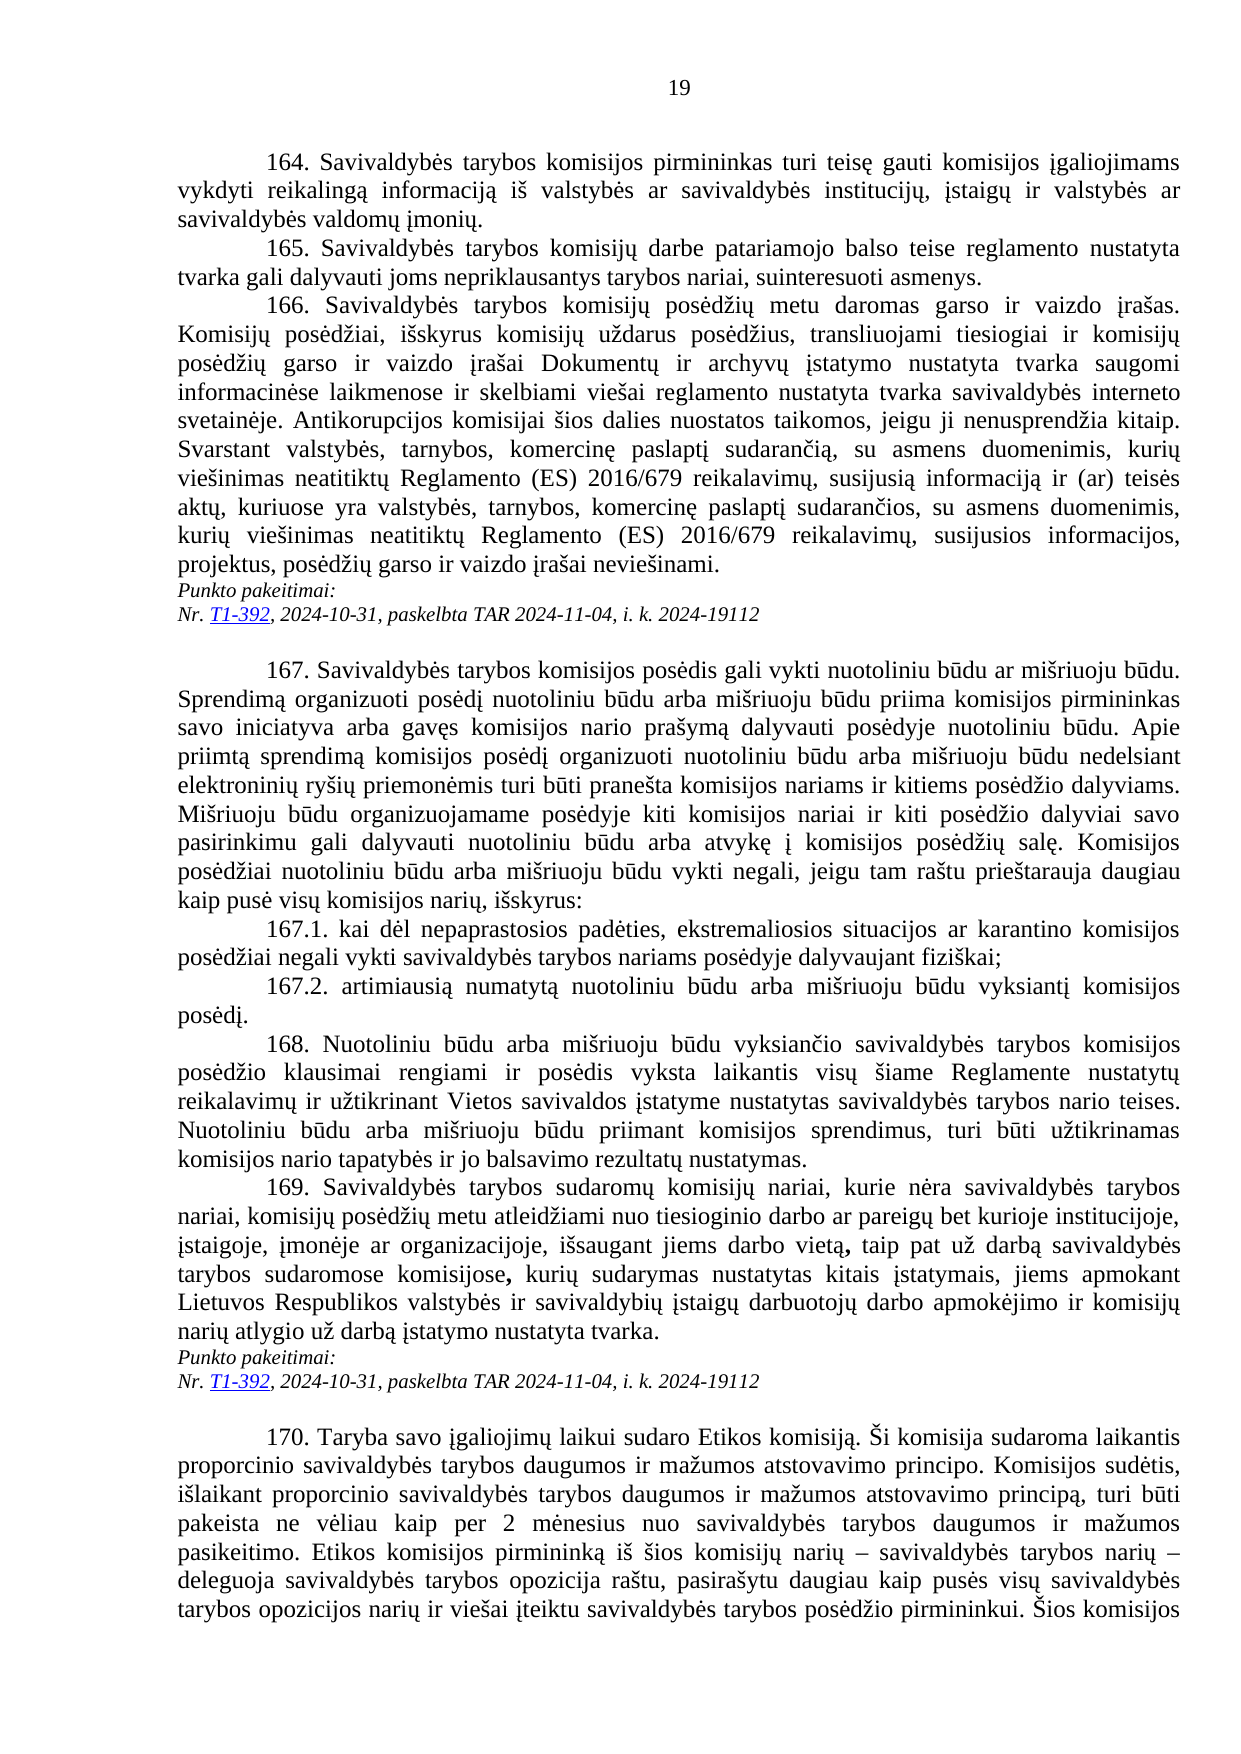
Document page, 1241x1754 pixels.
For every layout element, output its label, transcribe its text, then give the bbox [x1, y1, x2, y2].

text Nr. T1-392, 2024-10-31, paskelbta TAR 2024-11-04, i. k. 2024-19112 [177, 602, 1181, 626]
text 169. Savivaldybės tarybos sudaromų komisijų nariai, kurie nėra savivaldybės tarybos nariai, komisijų posėdžių metu atleidžiami nuo tiesioginio darbo ar pareigų bet kurioje institucijoje, įstaigoje, įmonėje ar organizacijoje, išsaugant jiems darbo vietą, taip pat už darbą savivaldybės tarybos sudaromose komisijose, kurių sudarymas nustatytas kitais įstatymais, jiems apmokant Lietuvos Respublikos valstybės ir savivaldybių įstaigų darbuotojų darbo apmokėjimo ir komisijų narių atlygio už darbą įstatymo nustatyta tvarka. [177, 1172, 1181, 1345]
text 166. Savivaldybės tarybos komisijų posėdžių metu daromas garso ir vaizdo įrašas. Komisijų posėdžiai, išskyrus komisijų uždarus posėdžius, transliuojami tiesiogiai ir komisijų posėdžių garso ir vaizdo įrašai Dokumentų ir archyvų įstatymo nustatyta tvarka saugomi informacinėse laikmenose ir skelbiami viešai reglamento nustatyta tvarka savivaldybės interneto svetainėje. Antikorupcijos komisijai šios dalies nuostatos taikomos, jeigu ji nenusprendžia kitaip. Svarstant valstybės, tarnybos, komercinę paslaptį sudarančią, su asmens duomenimis, kurių viešinimas neatitiktų Reglamento (ES) 2016/679 reikalavimų, susijusią informaciją ir (ar) teisės aktų, kuriuose yra valstybės, tarnybos, komercinę paslaptį sudarančios, su asmens duomenimis, kurių viešinimas neatitiktų Reglamento (ES) 2016/679 reikalavimų, susijusios informacijos, projektus, posėdžių garso ir vaizdo įrašai neviešinami. [177, 291, 1181, 578]
text 164. Savivaldybės tarybos komisijos pirmininkas turi teisę gauti komisijos įgaliojimams vykdyti reikalingą informaciją iš valstybės ar savivaldybės institucijų, įstaigų ir valstybės ar savivaldybės valdomų įmonių. [177, 147, 1181, 233]
text Nr. T1-392, 2024-10-31, paskelbta TAR 2024-11-04, i. k. 2024-19112 [177, 1369, 1181, 1393]
text Punkto pakeitimai: [177, 1345, 1181, 1369]
text 167.2. artimiausią numatytą nuotoliniu būdu arba mišriuoju būdu vyksiantį komisijos posėdį. [177, 971, 1181, 1029]
text 167. Savivaldybės tarybos komisijos posėdis gali vykti nuotoliniu būdu ar mišriuoju būdu. Sprendimą organizuoti posėdį nuotoliniu būdu arba mišriuoju būdu priima komisijos pirmininkas savo iniciatyva arba gavęs komisijos nario prašymą dalyvauti posėdyje nuotoliniu būdu. Apie priimtą sprendimą komisijos posėdį organizuoti nuotoliniu būdu arba mišriuoju būdu nedelsiant elektroninių ryšių priemonėmis turi būti pranešta komisijos nariams ir kitiems posėdžio dalyviams. Mišriuoju būdu organizuojamame posėdyje kiti komisijos nariai ir kiti posėdžio dalyviai savo pasirinkimu gali dalyvauti nuotoliniu būdu arba atvykę į komisijos posėdžių salę. Komisijos posėdžiai nuotoliniu būdu arba mišriuoju būdu vykti negali, jeigu tam raštu prieštarauja daugiau kaip pusė visų komisijos narių, išskyrus: [177, 655, 1181, 914]
text 167.1. kai dėl nepaprastosios padėties, ekstremaliosios situacijos ar karantino komisijos posėdžiai negali vykti savivaldybės tarybos nariams posėdyje dalyvaujant fiziškai; [177, 914, 1181, 971]
text Punkto pakeitimai: [177, 578, 1181, 602]
text 168. Nuotoliniu būdu arba mišriuoju būdu vyksiančio savivaldybės tarybos komisijos posėdžio klausimai rengiami ir posėdis vyksta laikantis visų šiame Reglamente nustatytų reikalavimų ir užtikrinant Vietos savivaldos įstatyme nustatytas savivaldybės tarybos nario teises. Nuotoliniu būdu arba mišriuoju būdu priimant komisijos sprendimus, turi būti užtikrinamas komisijos nario tapatybės ir jo balsavimo rezultatų nustatymas. [177, 1029, 1181, 1172]
text 165. Savivaldybės tarybos komisijų darbe patariamojo balso teise reglamento nustatyta tvarka gali dalyvauti joms nepriklausantys tarybos nariai, suinteresuoti asmenys. [177, 233, 1181, 291]
text 170. Taryba savo įgaliojimų laikui sudaro Etikos komisiją. Ši komisija sudaroma laikantis proporcinio savivaldybės tarybos daugumos ir mažumos atstovavimo principo. Komisijos sudėtis, išlaikant proporcinio savivaldybės tarybos daugumos ir mažumos atstovavimo principą, turi būti pakeista ne vėliau kaip per 2 mėnesius nuo savivaldybės tarybos daugumos ir mažumos pasikeitimo. Etikos komisijos pirmininką iš šios komisijų narių – savivaldybės tarybos narių – deleguoja savivaldybės tarybos opozicija raštu, pasirašytu daugiau kaip pusės visų savivaldybės tarybos opozicijos narių ir viešai įteiktu savivaldybės tarybos posėdžio pirmininkui. Šios komisijos [177, 1422, 1181, 1623]
